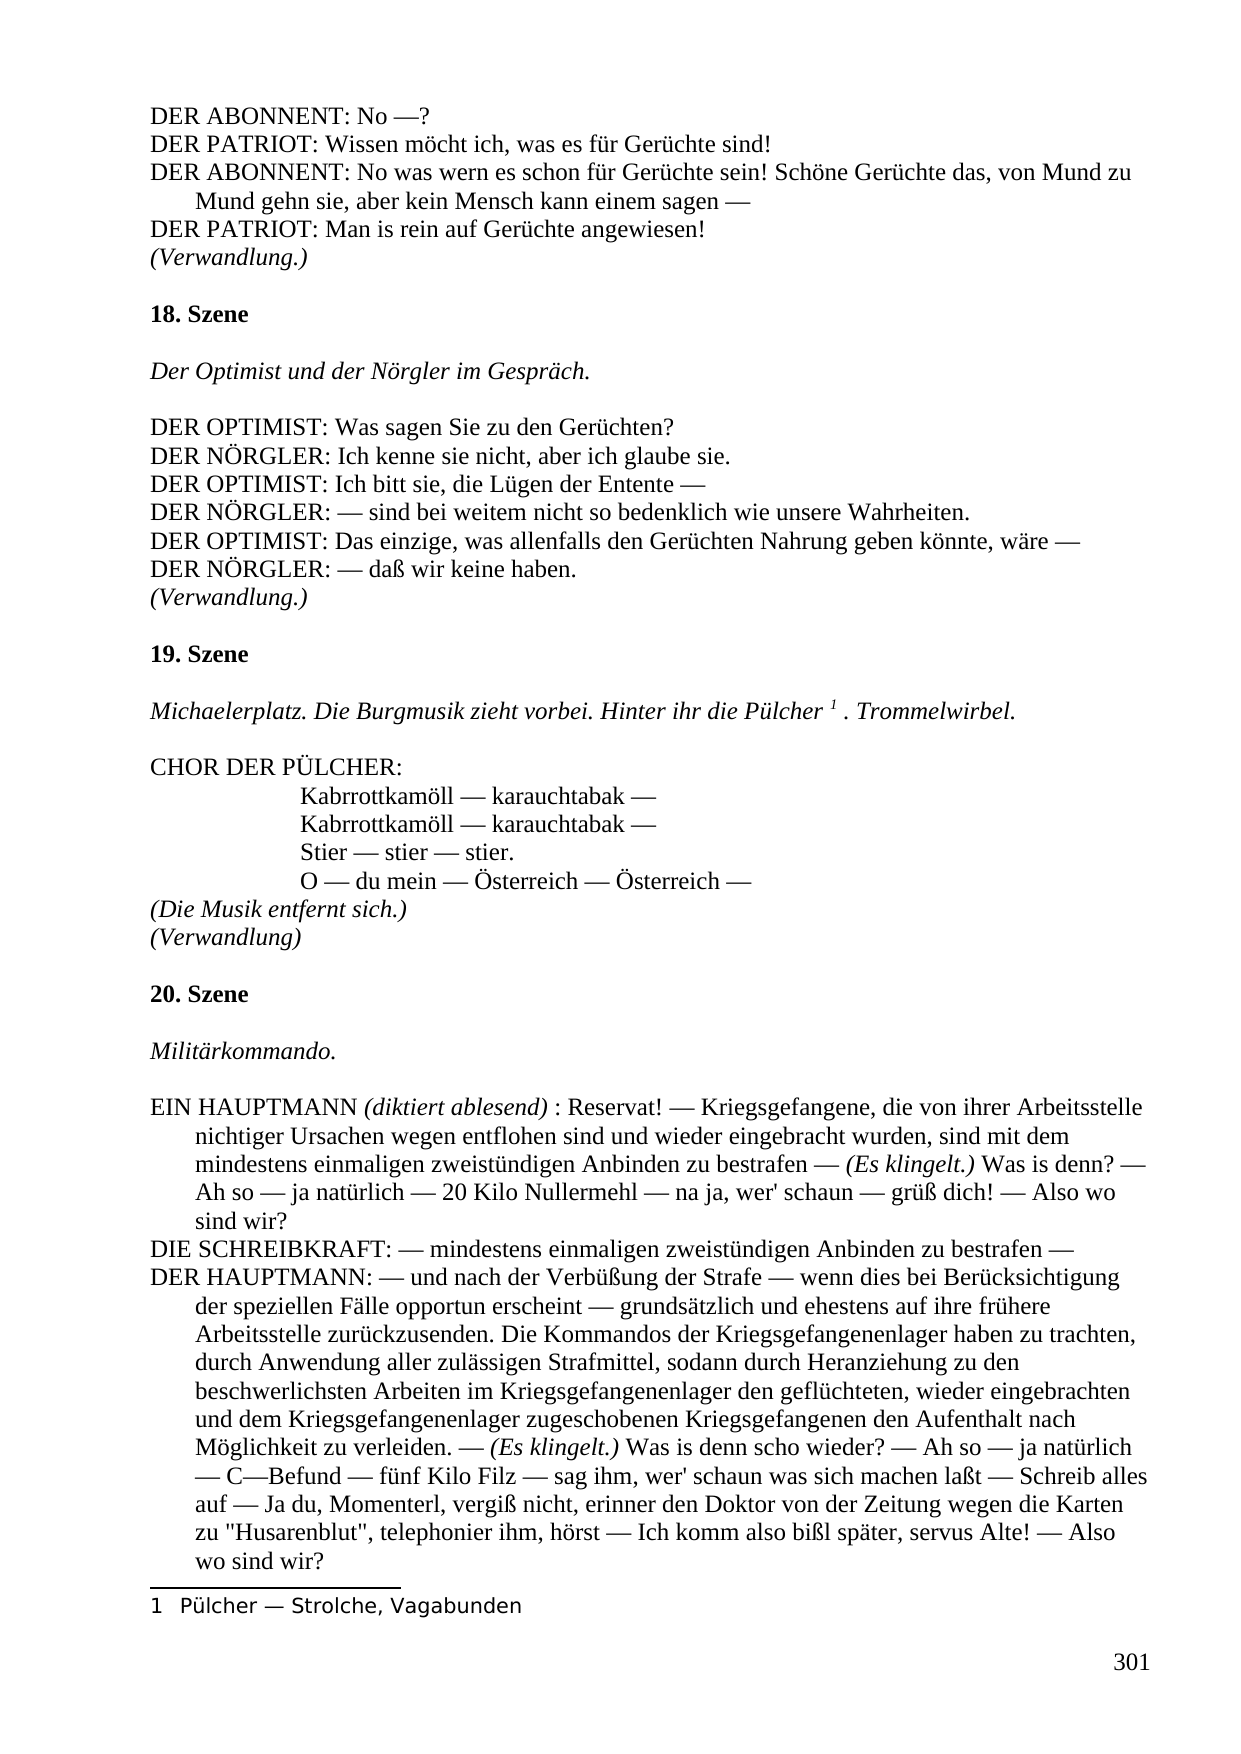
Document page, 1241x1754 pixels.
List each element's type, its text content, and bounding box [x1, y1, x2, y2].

text 20. Szene [150, 979, 1151, 1008]
text DER ABONNENT: No was wern es schon für Gerüchte sein! Schöne Gerüchte das, von Mund zu Mund gehn sie, aber kein Mensch kann einem sagen — [150, 158, 1151, 214]
text Michaelerplatz. Die Burgmusik zieht vorbei. Hinter ihr die Pülcher . Trommelwirbel. [150, 696, 1151, 724]
text DER NÖRGLER: — daß wir keine haben. [150, 554, 1151, 583]
text Pülcher — Strolche, Vagabunden [150, 1594, 1151, 1618]
text (Verwandlung) [150, 923, 1151, 951]
text Kabrrottkamöll — karauchtabak — Kabrrottkamöll — karauchtabak — Stier — stier — stier. O — du mein — Österreich — Österreich — [300, 781, 1151, 894]
text DER PATRIOT: Man is rein auf Gerüchte angewiesen! [150, 214, 1151, 243]
text EIN HAUPTMANN (diktiert ablesend) : Reservat! — Kriegsgefangene, die von ihrer Arbeitsstelle nichtiger Ursachen wegen entflohen sind und wieder eingebracht wurden, sind mit dem mindestens einmaligen zweistündigen Anbinden zu bestrafen — (Es klingelt.) Was is denn? — Ah so — ja natürlich — 20 Kilo Nullermehl — na ja, wer' schaun — grüß dich! — Also wo sind wir? [150, 1093, 1151, 1234]
text 19. Szene [150, 639, 1151, 668]
text Der Optimist und der Nörgler im Gespräch. [150, 356, 1151, 384]
text (Verwandlung.) [150, 243, 1151, 271]
text DER OPTIMIST: Das einzige, was allenfalls den Gerüchten Nahrung geben könnte, wäre — [150, 526, 1151, 554]
text DER ABONNENT: No —? [150, 75, 1151, 129]
text DER NÖRGLER: Ich kenne sie nicht, aber ich glaube sie. [150, 441, 1151, 469]
text DER HAUPTMANN: — und nach der Verbüßung der Strafe — wenn dies bei Berücksichtigung der speziellen Fälle opportun erscheint — grundsätzlich und ehestens auf ihre frühere Arbeitsstelle zurückzusenden. Die Kommandos der Kriegsgefangenenlager haben zu trachten, durch Anwendung aller zulässigen Strafmittel, sodann durch Heranziehung zu den beschwerlichsten Arbeiten im Kriegsgefangenenlager den geflüchteten, wieder eingebrachten und dem Kriegsgefangenenlager zugeschobenen Kriegsgefangenen den Aufenthalt nach Möglichkeit zu verleiden. — (Es klingelt.) Was is denn scho wieder? — Ah so — ja natürlich — C—Befund — fünf Kilo Filz — sag ihm, wer' schaun was sich machen laßt — Schreib alles auf — Ja du, Momenterl, vergiß nicht, erinner den Doktor von der Zeitung wegen die Karten zu "Husarenblut", telephonier ihm, hörst — Ich komm also bißl später, servus Alte! — Also wo sind wir? [150, 1263, 1151, 1574]
text DER OPTIMIST: Ich bitt sie, die Lügen der Entente — [150, 469, 1151, 498]
text (Die Musik entfernt sich.) [150, 894, 1151, 923]
text DER OPTIMIST: Was sagen Sie zu den Gerüchten? [150, 413, 1151, 441]
text Militärkommando. [150, 1036, 1151, 1064]
text DER NÖRGLER: — sind bei weitem nicht so bedenklich wie unsere Wahrheiten. [150, 498, 1151, 526]
text 18. Szene [150, 299, 1151, 328]
text CHOR DER PÜLCHER: [150, 753, 1151, 781]
text DER PATRIOT: Wissen möcht ich, was es für Gerüchte sind! [150, 129, 1151, 158]
text DIE SCHREIBKRAFT: — mindestens einmaligen zweistündigen Anbinden zu bestrafen — [150, 1234, 1151, 1263]
text (Verwandlung.) [150, 583, 1151, 611]
